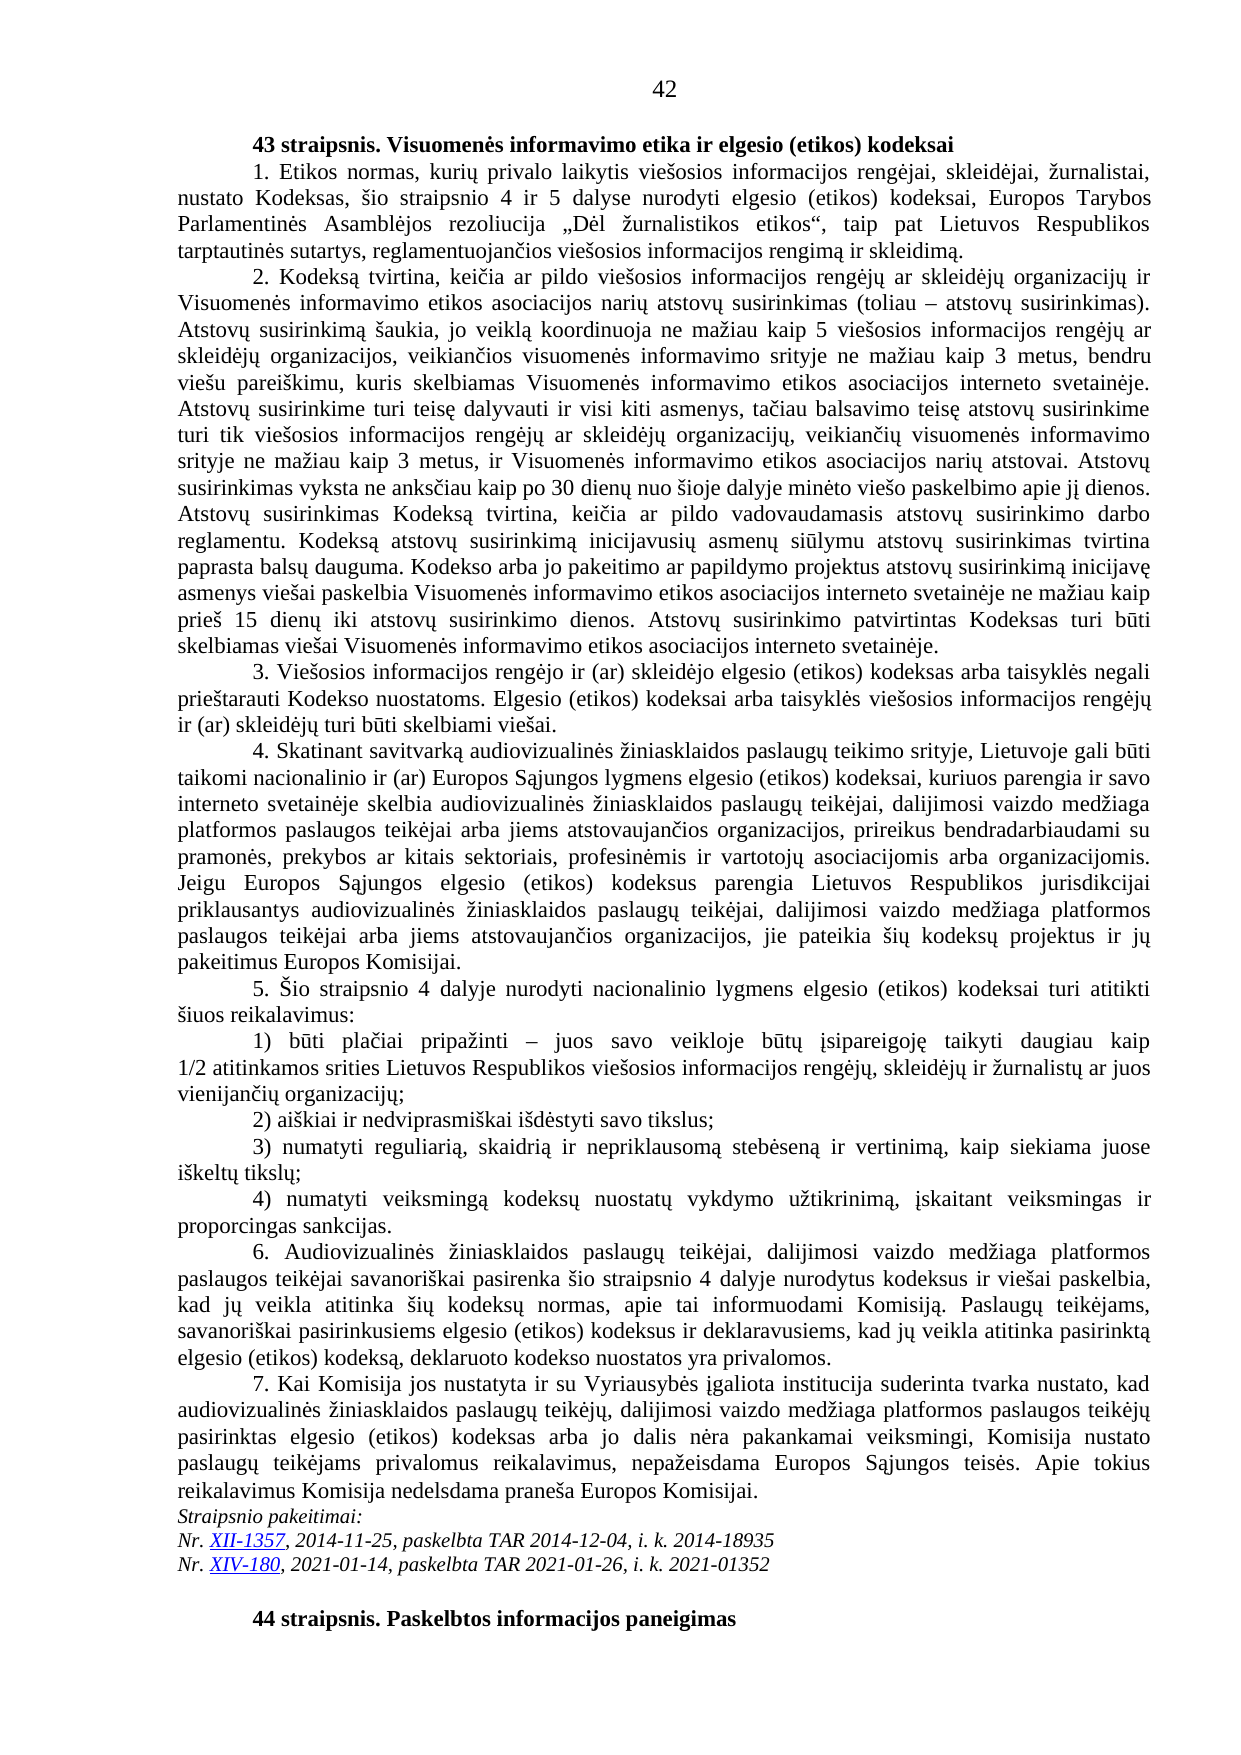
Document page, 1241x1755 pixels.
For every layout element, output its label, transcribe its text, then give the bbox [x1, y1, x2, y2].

text 1. Etikos normas, kurių privalo laikytis viešosios informacijos rengėjai, skleidėjai, žurnalistai, nustato Kodeksas, šio straipsnio 4 ir 5 dalyse nurodyti elgesio (etikos) kodeksai, Europos Tarybos Parlamentinės Asamblėjos rezoliucija „Dėl žurnalistikos etikos“, taip pat Lietuvos Respublikos tarptautinės sutartys, reglamentuojančios viešosios informacijos rengimą ir skleidimą. [177, 158, 1152, 263]
text 4) numatyti veiksmingą kodeksų nuostatų vykdymo užtikrinimą, įskaitant veiksmingas ir proporcingas sankcijas. [177, 1186, 1152, 1238]
text Straipsnio pakeitimai: [177, 1504, 1152, 1528]
text 6. Audiovizualinės žiniasklaidos paslaugų teikėjai, dalijimosi vaizdo medžiaga platformos paslaugos teikėjai savanoriškai pasirenka šio straipsnio 4 dalyje nurodytus kodeksus ir viešai paskelbia, kad jų veikla atitinka šių kodeksų normas, apie tai informuodami Komisiją. Paslaugų teikėjams, savanoriškai pasirinkusiems elgesio (etikos) kodeksus ir deklaravusiems, kad jų veikla atitinka pasirinktą elgesio (etikos) kodeksą, deklaruoto kodekso nuostatos yra privalomos. [177, 1238, 1152, 1370]
text 5. Šio straipsnio 4 dalyje nurodyti nacionalinio lygmens elgesio (etikos) kodeksai turi atitikti šiuos reikalavimus: [177, 975, 1152, 1027]
text 3. Viešosios informacijos rengėjo ir (ar) skleidėjo elgesio (etikos) kodeksas arba taisyklės negali prieštarauti Kodekso nuostatoms. Elgesio (etikos) kodeksai arba taisyklės viešosios informacijos rengėjų ir (ar) skleidėjų turi būti skelbiami viešai. [177, 658, 1152, 737]
text 3) numatyti reguliarią, skaidrią ir nepriklausomą stebėseną ir vertinimą, kaip siekiama juose iškeltų tikslų; [177, 1133, 1152, 1186]
text Nr. XIV-180, 2021-01-14, paskelbta TAR 2021-01-26, i. k. 2021-01352 [177, 1552, 1152, 1576]
text 2) aiškiai ir nedviprasmiškai išdėstyti savo tikslus; [177, 1106, 1152, 1133]
text 7. Kai Komisija jos nustatyta ir su Vyriausybės įgaliota institucija suderinta tvarka nustato, kad audiovizualinės žiniasklaidos paslaugų teikėjų, dalijimosi vaizdo medžiaga platformos paslaugos teikėjų pasirinktas elgesio (etikos) kodeksas arba jo dalis nėra pakankamai veiksmingi, Komisija nustato paslaugų teikėjams privalomus reikalavimus, nepažeisdama Europos Sąjungos teisės. Apie tokius reikalavimus Komisija nedelsdama praneša Europos Komisijai. [177, 1370, 1152, 1504]
text 44 straipsnis. Paskelbtos informacijos paneigimas [177, 1605, 1152, 1631]
text 1) būti plačiai pripažinti – juos savo veikloje būtų įsipareigoję taikyti daugiau kaip 1/2 atitinkamos srities Lietuvos Respublikos viešosios informacijos rengėjų, skleidėjų ir žurnalistų ar juos vienijančių organizacijų; [177, 1027, 1152, 1106]
text 43 straipsnis. Visuomenės informavimo etika ir elgesio (etikos) kodeksai [177, 131, 1152, 158]
text Nr. XII-1357, 2014-11-25, paskelbta TAR 2014-12-04, i. k. 2014-18935 [177, 1528, 1152, 1552]
text 4. Skatinant savitvarką audiovizualinės žiniasklaidos paslaugų teikimo srityje, Lietuvoje gali būti taikomi nacionalinio ir (ar) Europos Sąjungos lygmens elgesio (etikos) kodeksai, kuriuos parengia ir savo interneto svetainėje skelbia audiovizualinės žiniasklaidos paslaugų teikėjai, dalijimosi vaizdo medžiaga platformos paslaugos teikėjai arba jiems atstovaujančios organizacijos, prireikus bendradarbiaudami su pramonės, prekybos ar kitais sektoriais, profesinėmis ir vartotojų asociacijomis arba organizacijomis. Jeigu Europos Sąjungos elgesio (etikos) kodeksus parengia Lietuvos Respublikos jurisdikcijai priklausantys audiovizualinės žiniasklaidos paslaugų teikėjai, dalijimosi vaizdo medžiaga platformos paslaugos teikėjai arba jiems atstovaujančios organizacijos, jie pateikia šių kodeksų projektus ir jų pakeitimus Europos Komisijai. [177, 737, 1152, 975]
text 2. Kodeksą tvirtina, keičia ar pildo viešosios informacijos rengėjų ar skleidėjų organizacijų ir Visuomenės informavimo etikos asociacijos narių atstovų susirinkimas (toliau – atstovų susirinkimas). Atstovų susirinkimą šaukia, jo veiklą koordinuoja ne mažiau kaip 5 viešosios informacijos rengėjų ar skleidėjų organizacijos, veikiančios visuomenės informavimo srityje ne mažiau kaip 3 metus, bendru viešu pareiškimu, kuris skelbiamas Visuomenės informavimo etikos asociacijos interneto svetainėje. Atstovų susirinkime turi teisę dalyvauti ir visi kiti asmenys, tačiau balsavimo teisę atstovų susirinkime turi tik viešosios informacijos rengėjų ar skleidėjų organizacijų, veikiančių visuomenės informavimo srityje ne mažiau kaip 3 metus, ir Visuomenės informavimo etikos asociacijos narių atstovai. Atstovų susirinkimas vyksta ne anksčiau kaip po 30 dienų nuo šioje dalyje minėto viešo paskelbimo apie jį dienos. Atstovų susirinkimas Kodeksą tvirtina, keičia ar pildo vadovaudamasis atstovų susirinkimo darbo reglamentu. Kodeksą atstovų susirinkimą inicijavusių asmenų siūlymu atstovų susirinkimas tvirtina paprasta balsų dauguma. Kodekso arba jo pakeitimo ar papildymo projektus atstovų susirinkimą inicijavę asmenys viešai paskelbia Visuomenės informavimo etikos asociacijos interneto svetainėje ne mažiau kaip prieš 15 dienų iki atstovų susirinkimo dienos. Atstovų susirinkimo patvirtintas Kodeksas turi būti skelbiamas viešai Visuomenės informavimo etikos asociacijos interneto svetainėje. [177, 263, 1152, 658]
